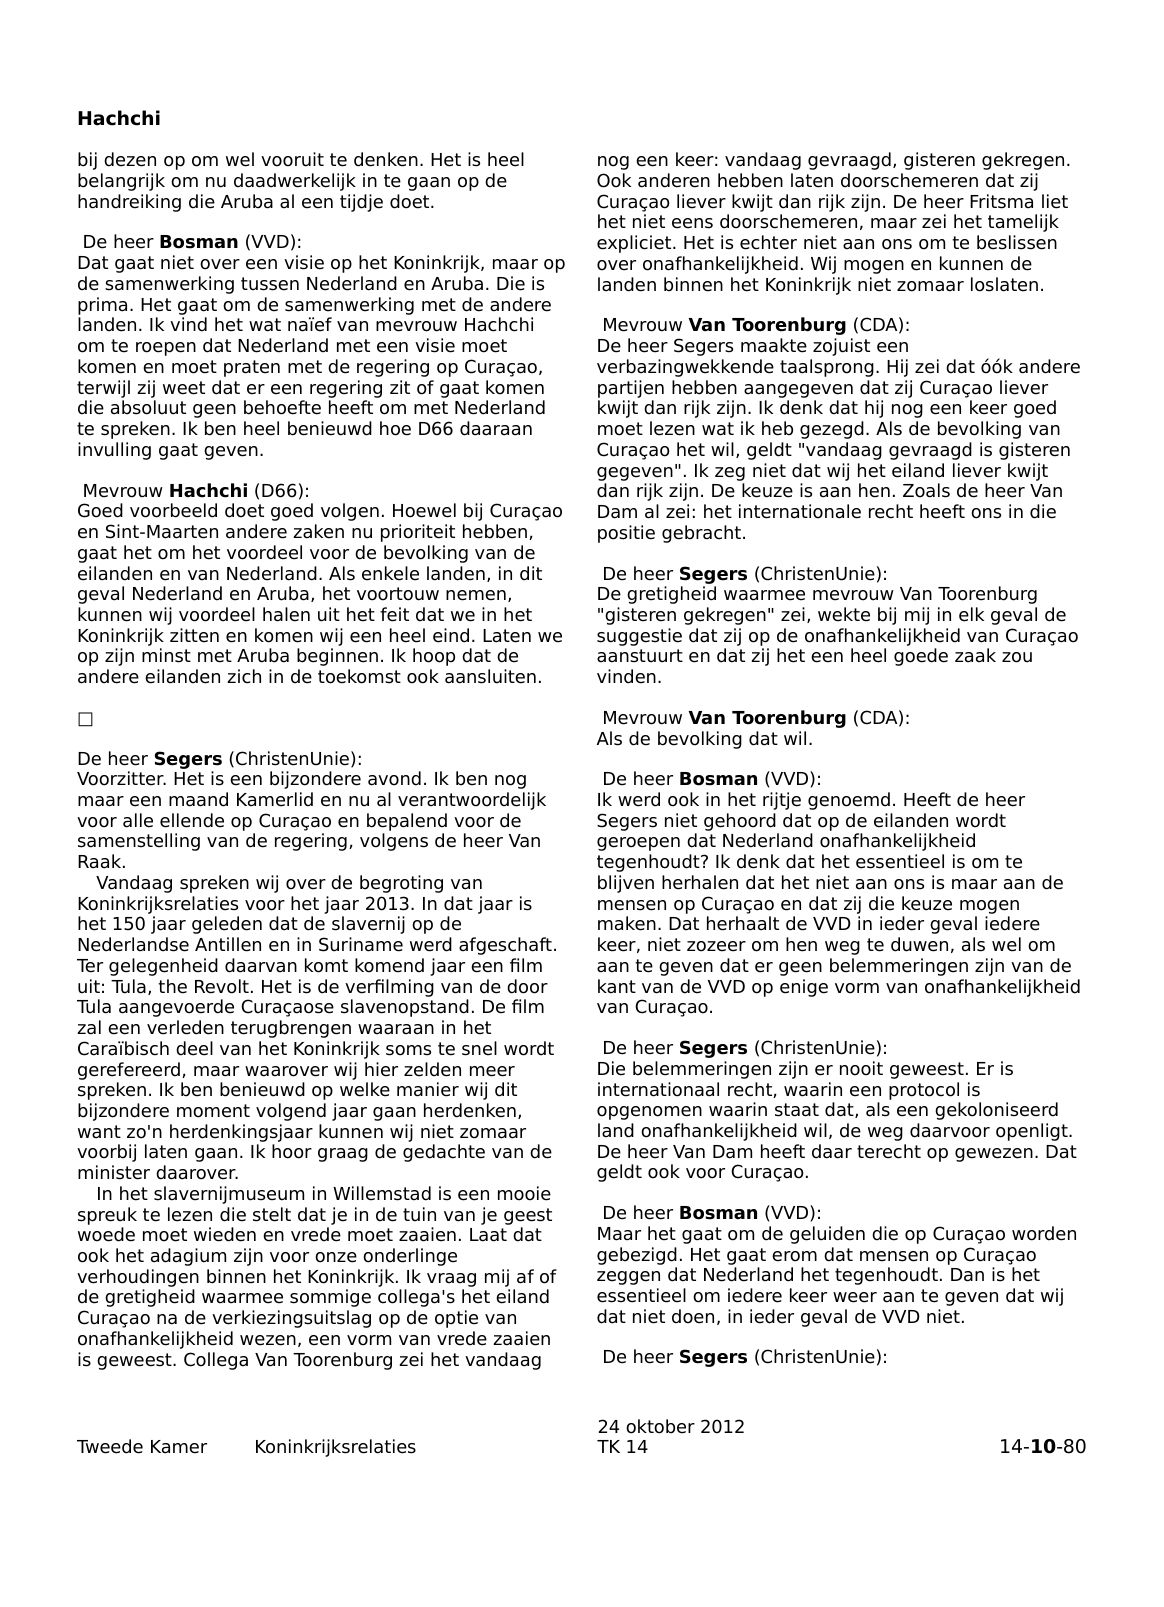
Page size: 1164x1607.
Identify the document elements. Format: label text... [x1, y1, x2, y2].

text Mevrouw Hachchi (D66): [77, 480, 567, 501]
text Mevrouw Van Toorenburg (CDA): [596, 315, 1087, 336]
text Dat gaat niet over een visie op het Koninkrijk, maar op de samenwerking tussen Nederland en Aruba. Die is prima. Het gaat om de samenwerking met de andere landen. Ik vind het wat naïef van mevrouw Hachchi om te roepen dat Nederland met een visie moet komen en moet praten met de regering op Curaçao, terwijl zij weet dat er een regering zit of gaat komen die absoluut geen behoefte heeft om met Nederland te spreken. Ik ben heel benieuwd hoe D66 daaraan invulling gaat geven. [77, 253, 567, 460]
text De heer Segers (ChristenUnie): [596, 563, 1087, 584]
text Mevrouw Van Toorenburg (CDA): [596, 708, 1087, 728]
text De heer Segers (ChristenUnie): [596, 1347, 1087, 1368]
text Goed voorbeeld doet goed volgen. Hoewel bij Curaçao en Sint-Maarten andere zaken nu prioriteit hebben, gaat het om het voordeel voor de bevolking van de eilanden en van Nederland. Als enkele landen, in dit geval Nederland en Aruba, het voortouw nemen, kunnen wij voordeel halen uit het feit dat we in het Koninkrijk zitten en komen wij een heel eind. Laten we op zijn minst met Aruba beginnen. Ik hoop dat de andere eilanden zich in de toekomst ook aansluiten. [77, 501, 567, 688]
text □ [77, 708, 567, 728]
text bij dezen op om wel vooruit te denken. Het is heel belangrijk om nu daadwerkelijk in te gaan op de handreiking die Aruba al een tijdje doet. [77, 150, 567, 212]
text De heer Segers maakte zojuist een verbazingwekkende taalsprong. Hij zei dat óók andere partijen hebben aangegeven dat zij Curaçao liever kwijt dan rijk zijn. Ik denk dat hij nog een keer goed moet lezen wat ik heb gezegd. Als de bevolking van Curaçao het wil, geldt "vandaag gevraagd is gisteren gegeven". Ik zeg niet dat wij het eiland liever kwijt dan rijk zijn. De keuze is aan hen. Zoals de heer Van Dam al zei: het internationale recht heeft ons in die positie gebracht. [596, 336, 1087, 543]
text De heer Bosman (VVD): [596, 1203, 1087, 1224]
text De heer Bosman (VVD): [77, 232, 567, 253]
text Voorzitter. Het is een bijzondere avond. Ik ben nog maar een maand Kamerlid en nu al verantwoordelijk voor alle ellende op Curaçao en bepalend voor de samenstelling van de regering, volgens de heer Van Raak. [77, 769, 567, 873]
text nog een keer: vandaag gevraagd, gisteren gekregen. Ook anderen hebben laten doorschemeren dat zij Curaçao liever kwijt dan rijk zijn. De heer Fritsma liet het niet eens doorschemeren, maar zei het tamelijk expliciet. Het is echter niet aan ons om te beslissen over onafhankelijkheid. Wij mogen en kunnen de landen binnen het Koninkrijk niet zomaar loslaten. [596, 150, 1087, 295]
text Als de bevolking dat wil. [596, 728, 1087, 749]
text De gretigheid waarmee mevrouw Van Toorenburg "gisteren gekregen" zei, wekte bij mij in elk geval de suggestie dat zij op de onafhankelijkheid van Curaçao aanstuurt en dat zij het een heel goede zaak zou vinden. [596, 584, 1087, 688]
text Maar het gaat om de geluiden die op Curaçao worden gebezigd. Het gaat erom dat mensen op Curaçao zeggen dat Nederland het tegenhoudt. Dan is het essentieel om iedere keer weer aan te geven dat wij dat niet doen, in ieder geval de VVD niet. [596, 1224, 1087, 1327]
text De heer Bosman (VVD): [596, 769, 1087, 790]
text In het slavernijmuseum in Willemstad is een mooie spreuk te lezen die stelt dat je in de tuin van je geest woede moet wieden en vrede moet zaaien. Laat dat ook het adagium zijn voor onze onderlinge verhoudingen binnen het Koninkrijk. Ik vraag mij af of de gretigheid waarmee sommige collega's het eiland Curaçao na de verkiezingsuitslag op de optie van onafhankelijkheid wezen, een vorm van vrede zaaien is geweest. Collega Van Toorenburg zei het vandaag [77, 1184, 567, 1370]
text De heer Segers (ChristenUnie): [596, 1038, 1087, 1059]
text Ik werd ook in het rijtje genoemd. Heeft de heer Segers niet gehoord dat op de eilanden wordt geroepen dat Nederland onafhankelijkheid tegenhoudt? Ik denk dat het essentieel is om te blijven herhalen dat het niet aan ons is maar aan de mensen op Curaçao en dat zij die keuze mogen maken. Dat herhaalt de VVD in ieder geval iedere keer, niet zozeer om hen weg te duwen, als wel om aan te geven dat er geen belemmeringen zijn van de kant van de VVD op enige vorm van onafhankelijkheid van Curaçao. [596, 790, 1087, 1018]
text Vandaag spreken wij over de begroting van Koninkrijksrelaties voor het jaar 2013. In dat jaar is het 150 jaar geleden dat de slavernij op de Nederlandse Antillen en in Suriname werd afgeschaft. Ter gelegenheid daarvan komt komend jaar een film uit: Tula, the Revolt. Het is de verfilming van de door Tula aangevoerde Curaçaose slavenopstand. De film zal een verleden terugbrengen waaraan in het Caraïbisch deel van het Koninkrijk soms te snel wordt gerefereerd, maar waarover wij hier zelden meer spreken. Ik ben benieuwd op welke manier wij dit bijzondere moment volgend jaar gaan herdenken, want zo'n herdenkingsjaar kunnen wij niet zomaar voorbij laten gaan. Ik hoor graag de gedachte van de minister daarover. [77, 873, 567, 1184]
text Die belemmeringen zijn er nooit geweest. Er is internationaal recht, waarin een protocol is opgenomen waarin staat dat, als een gekoloniseerd land onafhankelijkheid wil, de weg daarvoor openligt. De heer Van Dam heeft daar terecht op gewezen. Dat geldt ook voor Curaçao. [596, 1059, 1087, 1183]
text De heer Segers (ChristenUnie): [77, 748, 567, 769]
